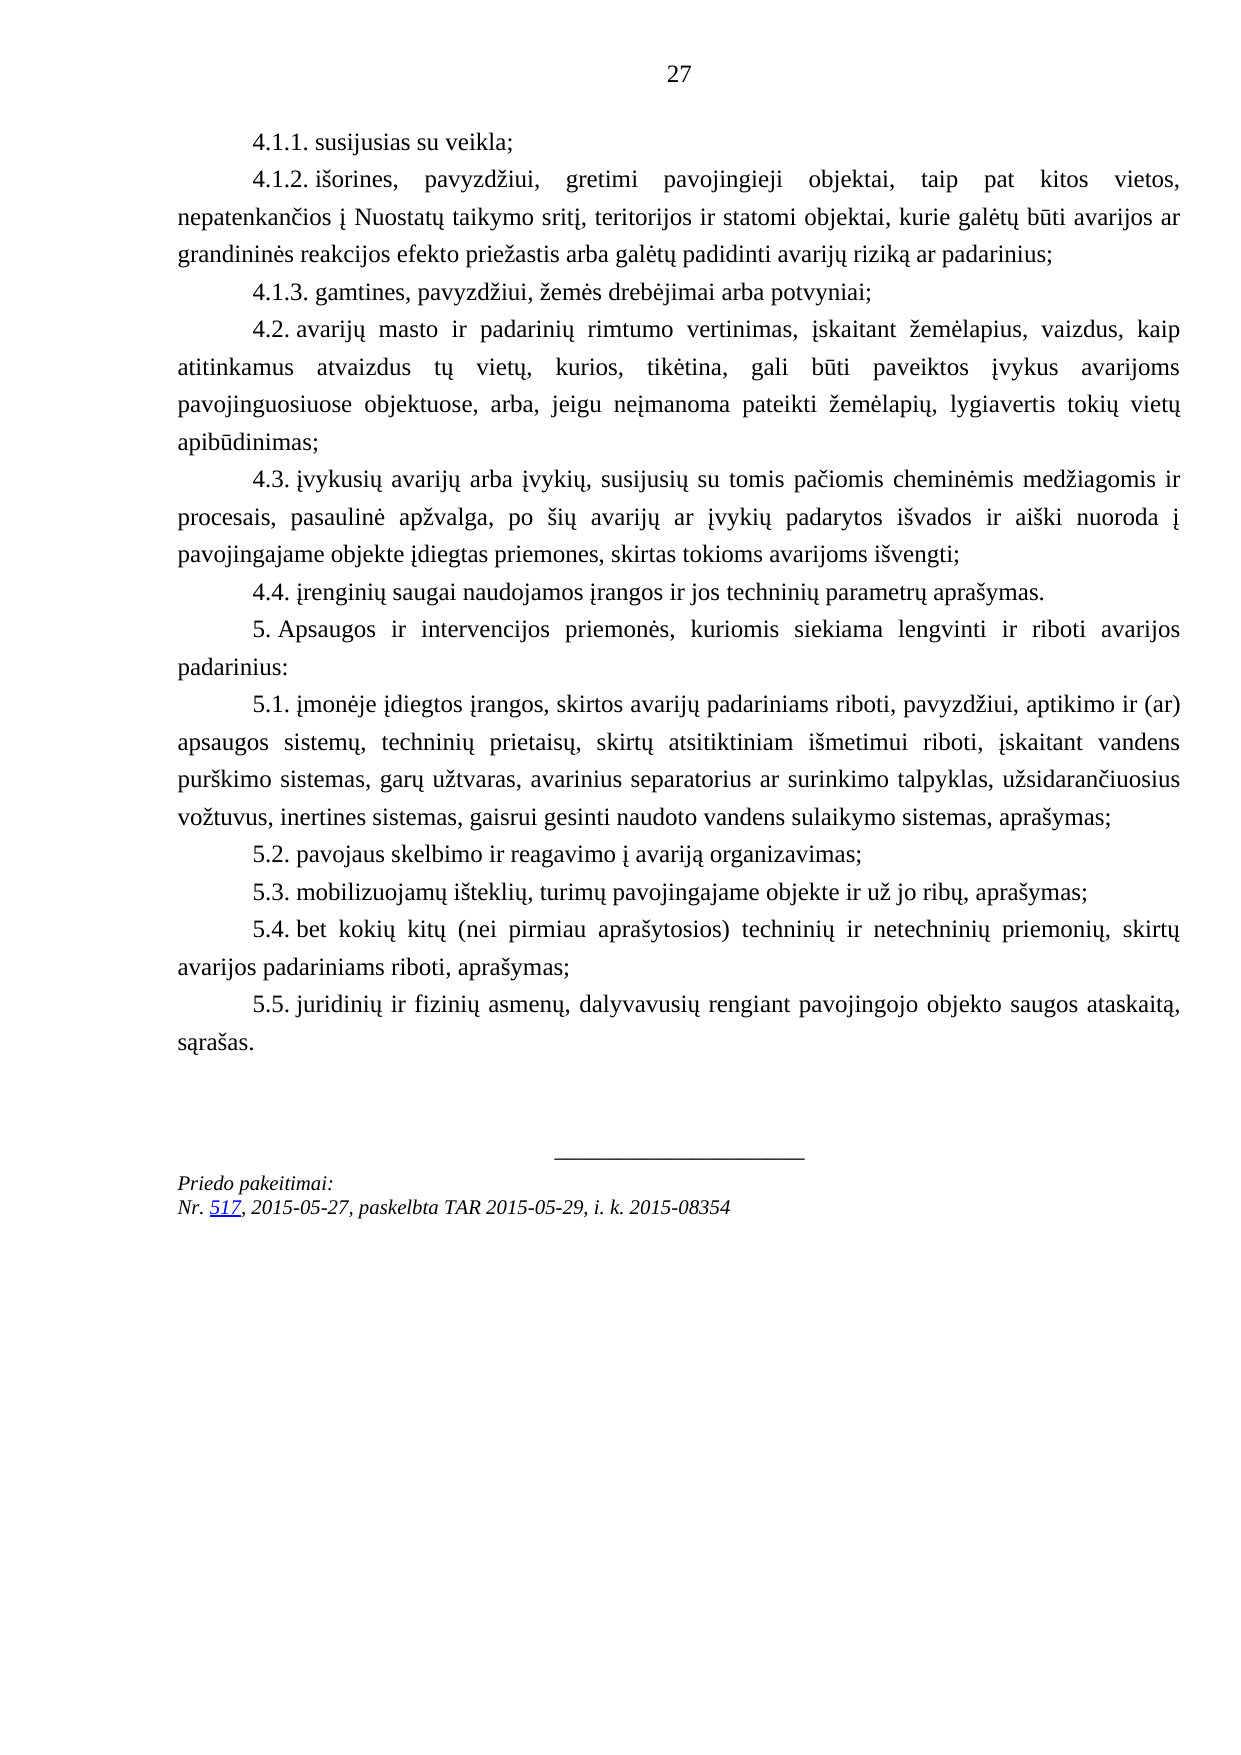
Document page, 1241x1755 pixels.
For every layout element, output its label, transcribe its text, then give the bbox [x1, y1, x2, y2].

text 5.1. įmonėje įdiegtos įrangos, skirtos avarijų padariniams riboti, pavyzdžiui, aptikimo ir (ar) apsaugos sistemų, techninių prietaisų, skirtų atsitiktiniam išmetimui riboti, įskaitant vandens purškimo sistemas, garų užtvaras, avarinius separatorius ar surinkimo talpyklas, užsidarančiuosius vožtuvus, inertines sistemas, gaisrui gesinti naudoto vandens sulaikymo sistemas, aprašymas; [177, 681, 1181, 831]
text 4.1.1. susijusias su veikla; [177, 118, 1181, 156]
text 5.3. mobilizuojamų išteklių, turimų pavojingajame objekte ir už jo ribų, aprašymas; [177, 868, 1181, 906]
text 5.4. bet kokių kitų (nei pirmiau aprašytosios) techninių ir netechninių priemonių, skirtų avarijos padariniams riboti, aprašymas; [177, 906, 1181, 981]
text –––––––––––––––––––– [177, 1142, 1181, 1171]
text 4.4. įrenginių saugai naudojamos įrangos ir jos techninių parametrų aprašymas. [177, 568, 1181, 606]
text 4.1.3. gamtines, pavyzdžiui, žemės drebėjimai arba potvyniai; [177, 268, 1181, 306]
text 4.3. įvykusių avarijų arba įvykių, susijusių su tomis pačiomis cheminėmis medžiagomis ir procesais, pasaulinė apžvalga, po šių avarijų ar įvykių padarytos išvados ir aiški nuoroda į pavojingajame objekte įdiegtas priemones, skirtas tokioms avarijoms išvengti; [177, 456, 1181, 568]
text 5.2. pavojaus skelbimo ir reagavimo į avariją organizavimas; [177, 831, 1181, 868]
text 5.5. juridinių ir fizinių asmenų, dalyvavusių rengiant pavojingojo objekto saugos ataskaitą, sąrašas. [177, 981, 1181, 1056]
text 4.2. avarijų masto ir padarinių rimtumo vertinimas, įskaitant žemėlapius, vaizdus, kaip atitinkamus atvaizdus tų vietų, kurios, tikėtina, gali būti paveiktos įvykus avarijoms pavojinguosiuose objektuose, arba, jeigu neįmanoma pateikti žemėlapių, lygiavertis tokių vietų apibūdinimas; [177, 306, 1181, 456]
text 4.1.2. išorines, pavyzdžiui, gretimi pavojingieji objektai, taip pat kitos vietos, nepatenkančios į Nuostatų taikymo sritį, teritorijos ir statomi objektai, kurie galėtų būti avarijos ar grandininės reakcijos efekto priežastis arba galėtų padidinti avarijų riziką ar padarinius; [177, 156, 1181, 268]
text Priedo pakeitimai: [177, 1171, 1181, 1195]
text Nr. 517, 2015-05-27, paskelbta TAR 2015-05-29, i. k. 2015-08354 [177, 1195, 1181, 1219]
text 5. Apsaugos ir intervencijos priemonės, kuriomis siekiama lengvinti ir riboti avarijos padarinius: [177, 606, 1181, 681]
